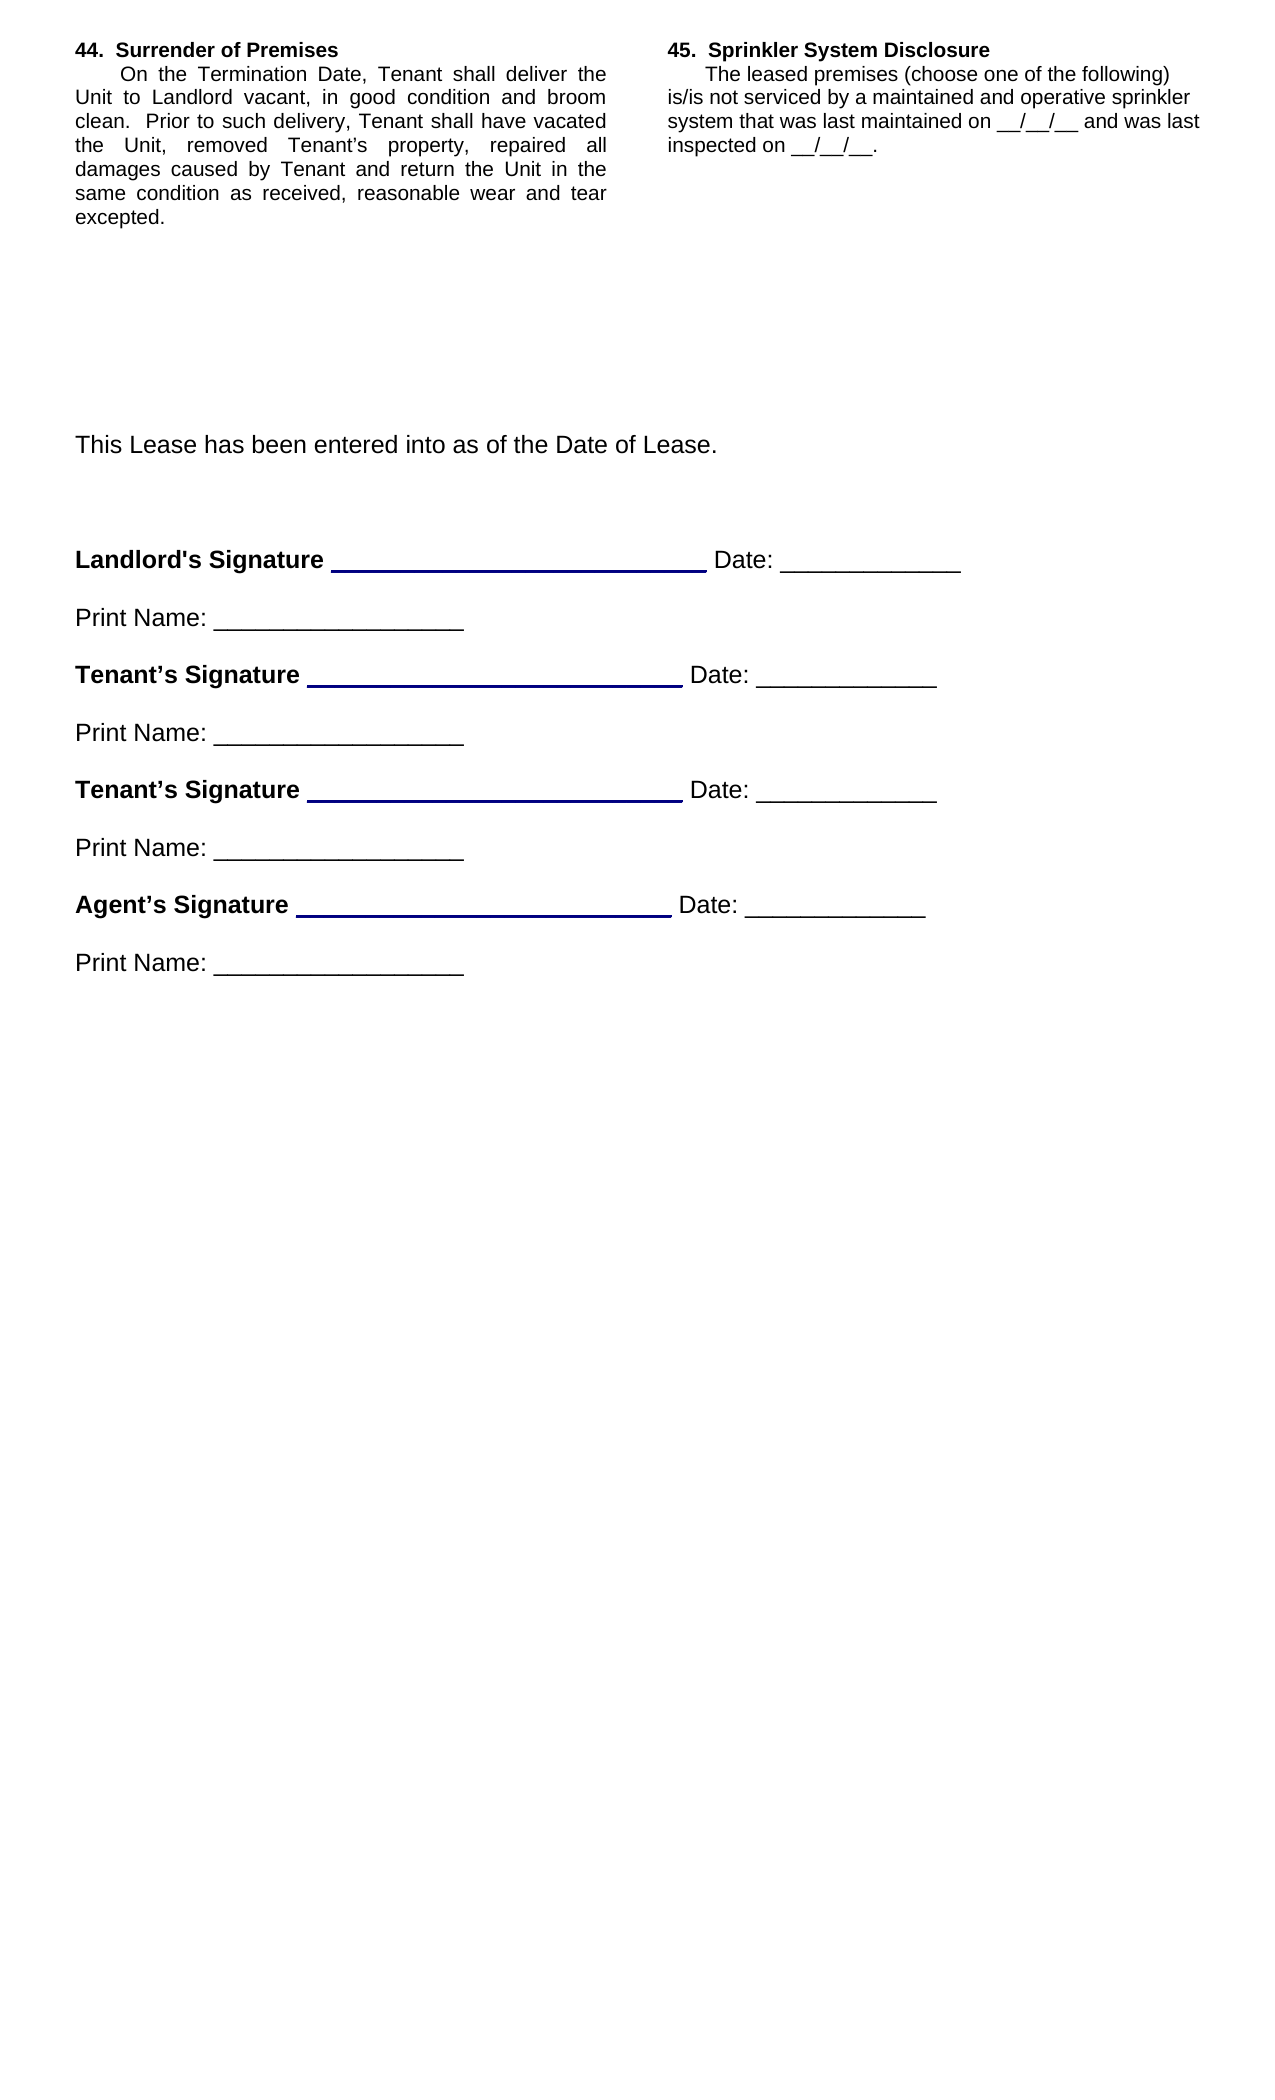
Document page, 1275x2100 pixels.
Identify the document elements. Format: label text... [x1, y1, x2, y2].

text Print Name: __________________ [75, 948, 1200, 977]
text Tenant’s Signature ___________________________ Date: _____________ [75, 775, 1200, 804]
text The leased premises (choose one of the following) is/is not serviced by a maintained and operative sprinkler system that was last maintained on __/__/__ and was last inspected on __/__/__. [667, 61, 1200, 157]
text Print Name: __________________ [75, 718, 1200, 747]
text Print Name: __________________ [75, 833, 1200, 862]
text Agent’s Signature ___________________________ Date: _____________ [75, 890, 1200, 919]
list 45. Sprinkler System Disclosure [667, 37, 1200, 61]
text Tenant’s Signature ___________________________ Date: _____________ [75, 660, 1200, 689]
list 44. Surrender of Premises [75, 37, 607, 61]
list This Lease has been entered into as of the Date of Lease. [75, 430, 1200, 459]
text Print Name: __________________ [75, 603, 1200, 632]
text Landlord's Signature ___________________________ Date: _____________ [75, 545, 1200, 574]
list On the Termination Date, Tenant shall deliver the Unit to Landlord vacant, in good condition and broom clean. Prior to such delivery, Tenant shall have vacated the Unit, removed Tenant’s property, repaired all damages caused by Tenant and return the Unit in the same condition as received, reasonable wear and tear excepted. [75, 61, 607, 229]
